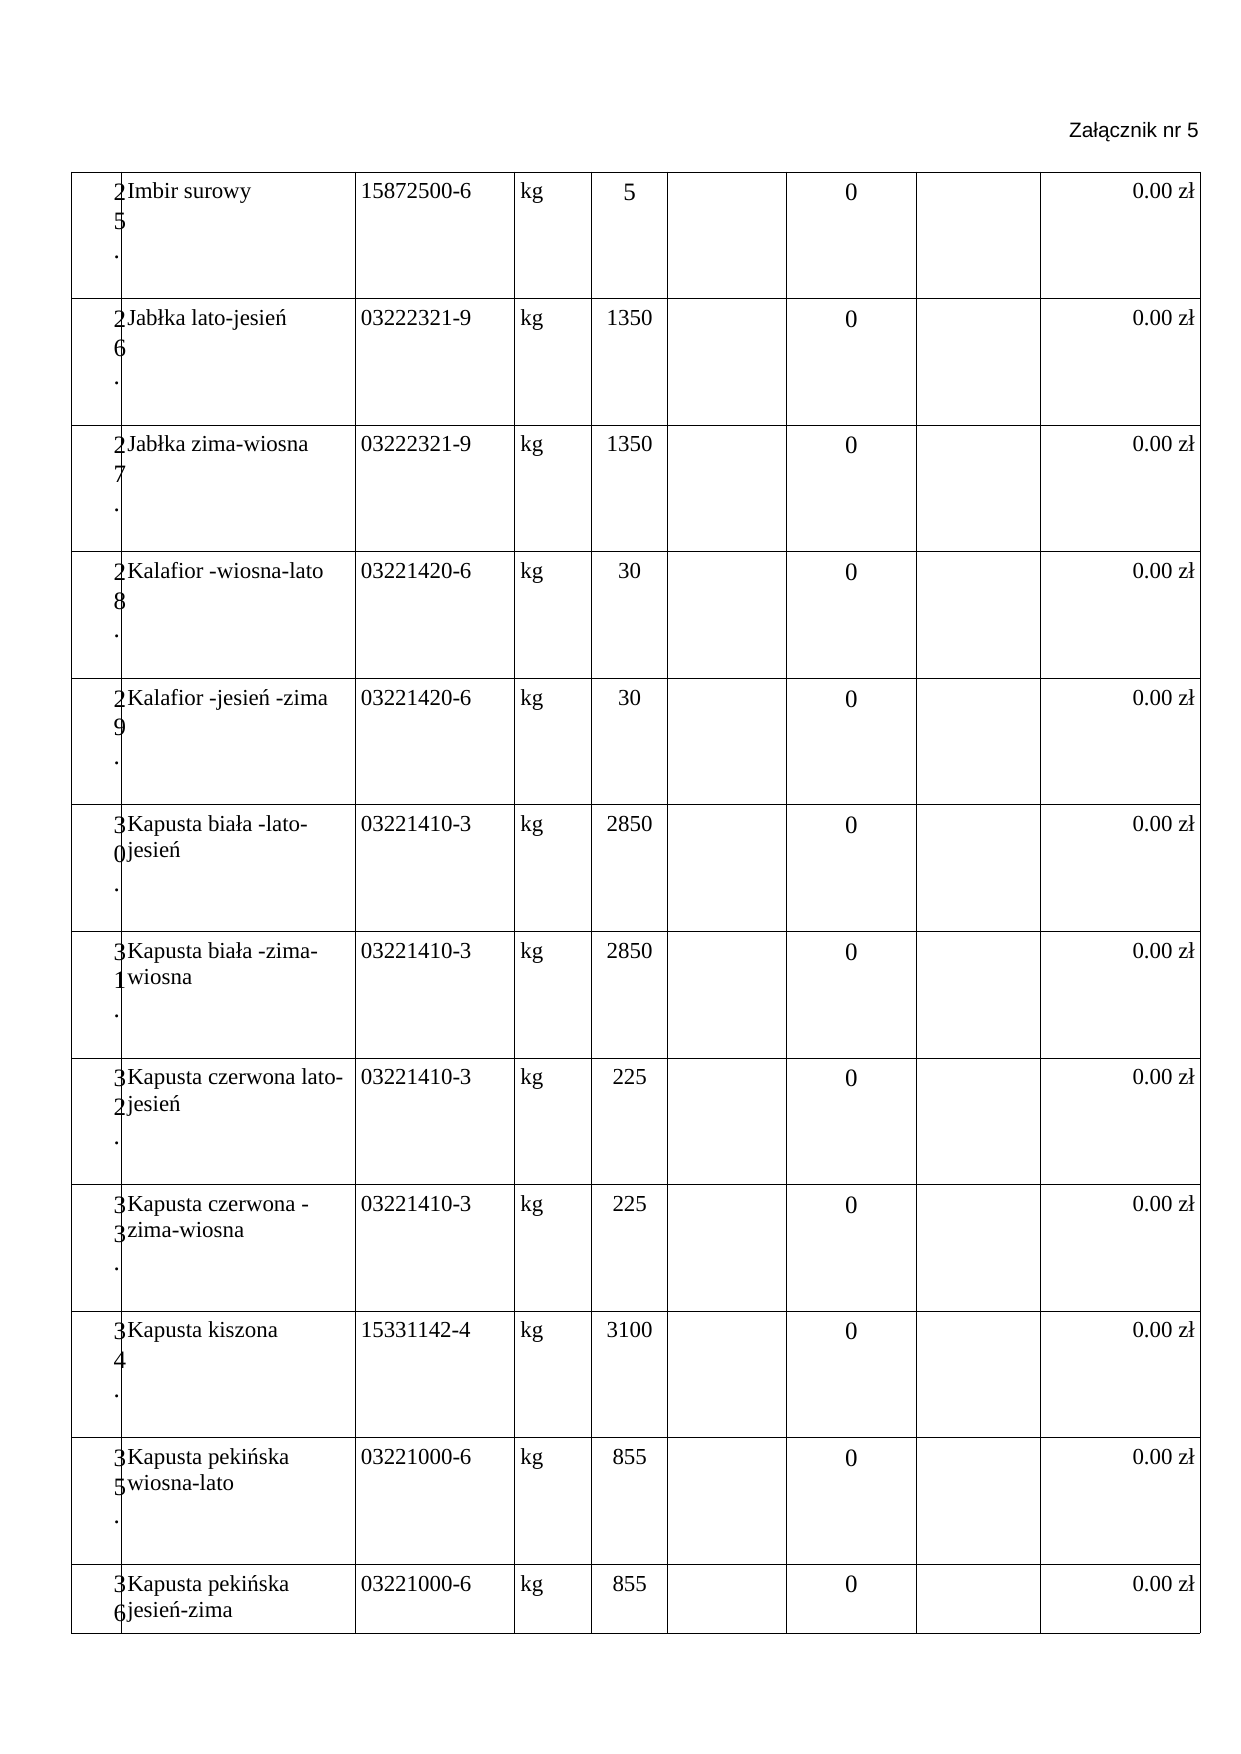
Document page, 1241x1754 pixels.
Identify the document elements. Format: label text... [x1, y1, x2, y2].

table_cell 0 [787, 552, 916, 678]
table_cell [668, 1438, 786, 1564]
table_cell [668, 1565, 786, 1633]
table_cell 03222321-9 [356, 426, 514, 551]
table_cell Kapusta czerwona lato-jesień [122, 1059, 355, 1184]
table_cell [917, 1565, 1040, 1633]
table_cell 0,00 zł [1041, 679, 1200, 804]
table_cell 0,00 zł [1041, 552, 1200, 678]
table_cell Kapusta biała -lato-jesień [122, 805, 355, 931]
table_cell 0,00 zł [1041, 1565, 1200, 1633]
table_cell kg [515, 1565, 591, 1633]
table_cell 5 [592, 173, 667, 298]
table_cell Kapusta czerwona -zima-wiosna [122, 1185, 355, 1311]
table_cell [72, 426, 121, 551]
table_cell 0,00 zł [1041, 173, 1200, 298]
table_cell 0 [787, 1312, 916, 1437]
table_cell [72, 679, 121, 804]
table_cell kg [515, 1185, 591, 1311]
table_cell [668, 552, 786, 678]
table_cell [668, 679, 786, 804]
table_cell 03221410-3 [356, 1059, 514, 1184]
table_cell [917, 552, 1040, 678]
table_cell kg [515, 1059, 591, 1184]
table_cell kg [515, 1312, 591, 1437]
table_cell 0,00 zł [1041, 299, 1200, 425]
table_cell [917, 932, 1040, 1057]
table_cell [72, 1565, 121, 1633]
table_cell Kapusta pekińska wiosna-lato [122, 1438, 355, 1564]
table_cell 0 [787, 1185, 916, 1311]
table_cell [917, 1438, 1040, 1564]
table_cell 0,00 zł [1041, 932, 1200, 1057]
table_cell kg [515, 1438, 591, 1564]
table_cell 03221000-6 [356, 1438, 514, 1564]
table_cell [917, 426, 1040, 551]
table_cell [668, 299, 786, 425]
table_cell 0 [787, 679, 916, 804]
table_cell Kapusta pekińska jesień-zima [122, 1565, 355, 1633]
table_cell Imbir surowy [122, 173, 355, 298]
table_cell 2850 [592, 805, 667, 931]
table_cell kg [515, 932, 591, 1057]
table_cell [917, 679, 1040, 804]
table_cell [668, 805, 786, 931]
table_cell [917, 1185, 1040, 1311]
table_cell 0,00 zł [1041, 1185, 1200, 1311]
table_cell 03221420-6 [356, 552, 514, 678]
table_cell 03221420-6 [356, 679, 514, 804]
table_cell kg [515, 805, 591, 931]
table_cell [668, 1312, 786, 1437]
table_cell 0,00 zł [1041, 1059, 1200, 1184]
table_cell 15331142-4 [356, 1312, 514, 1437]
table_cell [72, 1438, 121, 1564]
table_cell Kalafior -jesień -zima [122, 679, 355, 804]
table_cell [116, 1606, 121, 1620]
table_cell [72, 805, 121, 931]
table_cell Kalafior -wiosna-lato [122, 552, 355, 678]
table_cell kg [515, 299, 591, 425]
table_cell [72, 1185, 121, 1311]
table_cell [668, 426, 786, 551]
table_cell 03221000-6 [356, 1565, 514, 1633]
table_cell 855 [592, 1438, 667, 1564]
table_cell [72, 552, 121, 678]
table_cell 0 [787, 805, 916, 931]
table_cell 0 [787, 173, 916, 298]
table_cell [116, 341, 121, 355]
table_cell 1350 [592, 299, 667, 425]
table_cell 03221410-3 [356, 1185, 514, 1311]
table_cell kg [515, 552, 591, 678]
table_cell 1350 [592, 426, 667, 551]
table_cell 30 [592, 552, 667, 678]
table_cell [72, 1312, 121, 1437]
table_cell 855 [592, 1565, 667, 1633]
table_cell 0,00 zł [1041, 1312, 1200, 1437]
table_cell 03222321-9 [356, 299, 514, 425]
table_cell Kapusta biała -zima-wiosna [122, 932, 355, 1057]
table_cell 03221410-3 [356, 932, 514, 1057]
table_cell 225 [592, 1059, 667, 1184]
table_cell 0 [787, 932, 916, 1057]
table_cell [72, 932, 121, 1057]
table_cell 2850 [592, 932, 667, 1057]
table_cell [72, 299, 121, 425]
table_cell kg [515, 173, 591, 298]
table_cell [668, 1185, 786, 1311]
table_cell Kapusta kiszona [122, 1312, 355, 1437]
table_cell 0,00 zł [1041, 1438, 1200, 1564]
table_cell 0,00 zł [1041, 805, 1200, 931]
table_cell Jabłka lato-jesień [122, 299, 355, 425]
table_cell 3100 [592, 1312, 667, 1437]
table_cell 30 [592, 679, 667, 804]
table_cell Jabłka zima-wiosna [122, 426, 355, 551]
table_cell [668, 932, 786, 1057]
table_cell 0 [787, 299, 916, 425]
table_cell 03221410-3 [356, 805, 514, 931]
table_cell [917, 1059, 1040, 1184]
table_cell 15872500-6 [356, 173, 514, 298]
table_cell 0 [787, 1059, 916, 1184]
table_cell [668, 1059, 786, 1184]
table_cell kg [515, 679, 591, 804]
table_cell [72, 173, 121, 298]
table_cell 0 [787, 426, 916, 551]
table_cell [917, 805, 1040, 931]
table_cell [72, 1059, 121, 1184]
table_cell 0,00 zł [1041, 426, 1200, 551]
table_cell 0 [787, 1438, 916, 1564]
table_cell 0 [787, 1565, 916, 1633]
table_cell [917, 173, 1040, 298]
table_cell kg [515, 426, 591, 551]
table_cell [917, 299, 1040, 425]
table_cell [668, 173, 786, 298]
table_cell [917, 1312, 1040, 1437]
table_cell 225 [592, 1185, 667, 1311]
